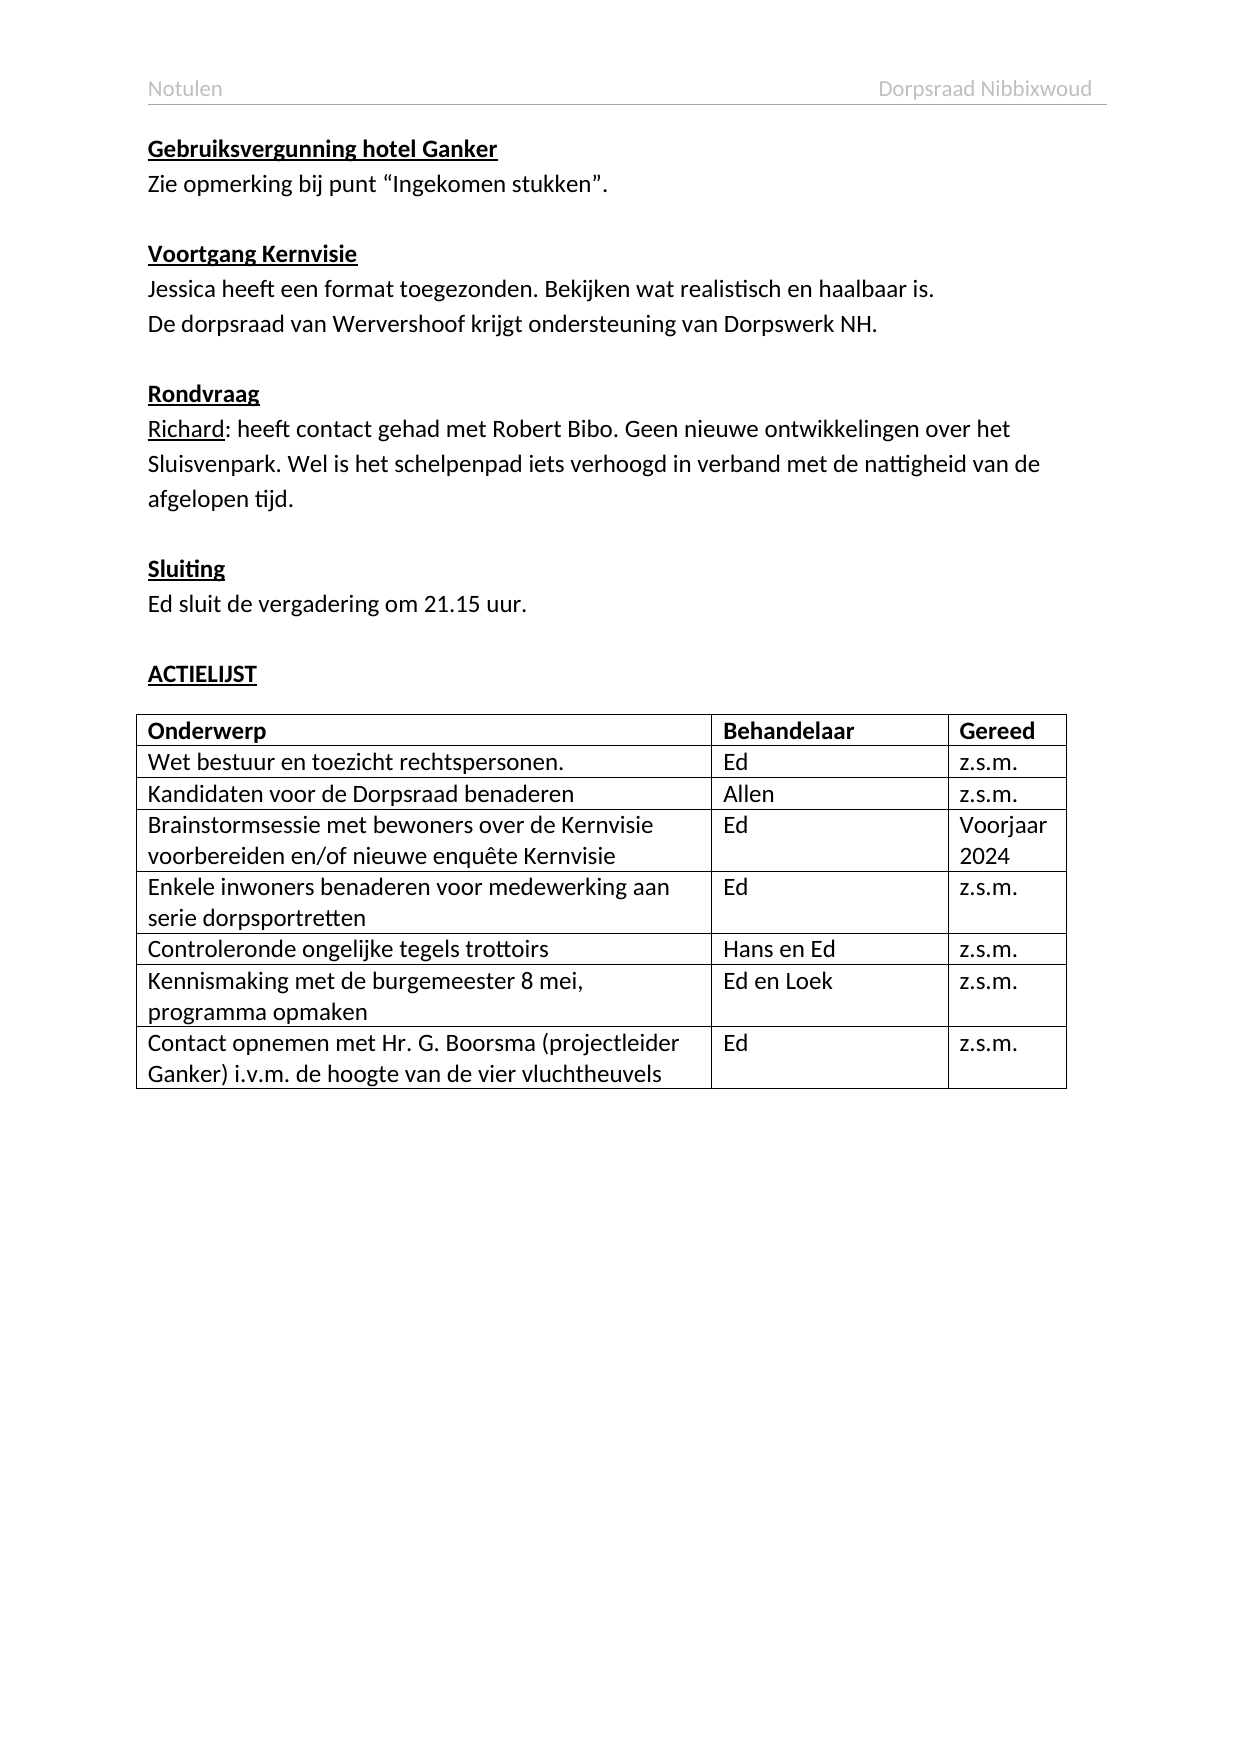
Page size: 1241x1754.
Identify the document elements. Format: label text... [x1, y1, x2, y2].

table_cell z.s.m. [949, 872, 1066, 933]
table_cell z.s.m. [949, 1027, 1066, 1088]
table_header Onderwerp [137, 715, 711, 745]
text Richard: heeft contact gehad met Robert Bibo. Geen nieuwe ontwikkelingen over het Sluisvenpark. Wel is het schelpenpad iets verhoogd in verband met de nattigheid van de afgelopen tijd. [148, 413, 1107, 513]
text Voortgang Kernvisie [148, 238, 1107, 268]
text Jessica heeft een format toegezonden. Bekijken wat realistisch en haalbaar is. [148, 273, 1107, 303]
table_cell Kandidaten voor de Dorpsraad benaderen [137, 778, 711, 808]
text Sluiting [148, 553, 1107, 583]
table_cell Hans en Ed [712, 934, 948, 964]
text De dorpsraad van Wervershoof krijgt ondersteuning van Dorpswerk NH. [148, 308, 1107, 338]
table_cell Ed en Loek [712, 965, 948, 1026]
table_cell Brainstormsessie met bewoners over de Kernvisie voorbereiden en/of nieuwe enquête Kernvisie [137, 810, 711, 871]
table_cell Ed [712, 746, 948, 777]
table_cell Kennismaking met de burgemeester 8 mei, programma opmaken [137, 965, 711, 1026]
table_cell Wet bestuur en toezicht rechtspersonen. [137, 746, 711, 777]
text Ed sluit de vergadering om 21.15 uur. [148, 588, 1107, 618]
table_cell z.s.m. [949, 965, 1066, 1026]
text ACTIELIJST [148, 658, 1107, 688]
table_cell Contact opnemen met Hr. G. Boorsma (projectleider Ganker) i.v.m. de hoogte van de vier vluchtheuvels [137, 1027, 711, 1088]
table_cell z.s.m. [949, 934, 1066, 964]
table_cell Ed [712, 1027, 948, 1088]
table_cell z.s.m. [949, 778, 1066, 808]
table_cell Allen [712, 778, 948, 808]
table_cell Ed [712, 872, 948, 933]
text Gebruiksvergunning hotel Ganker [148, 133, 1107, 163]
table_cell Enkele inwoners benaderen voor medewerking aan serie dorpsportretten [137, 872, 711, 933]
table_cell Ed [712, 810, 948, 871]
text Rondvraag [148, 378, 1107, 408]
text Zie opmerking bij punt “Ingekomen stukken”. [148, 168, 1107, 198]
table_header Behandelaar [712, 715, 948, 745]
table_cell Voorjaar 2024 [949, 810, 1066, 871]
table_header Gereed [949, 715, 1066, 745]
table_cell Controleronde ongelijke tegels trottoirs [137, 934, 711, 964]
table_cell z.s.m. [949, 746, 1066, 777]
